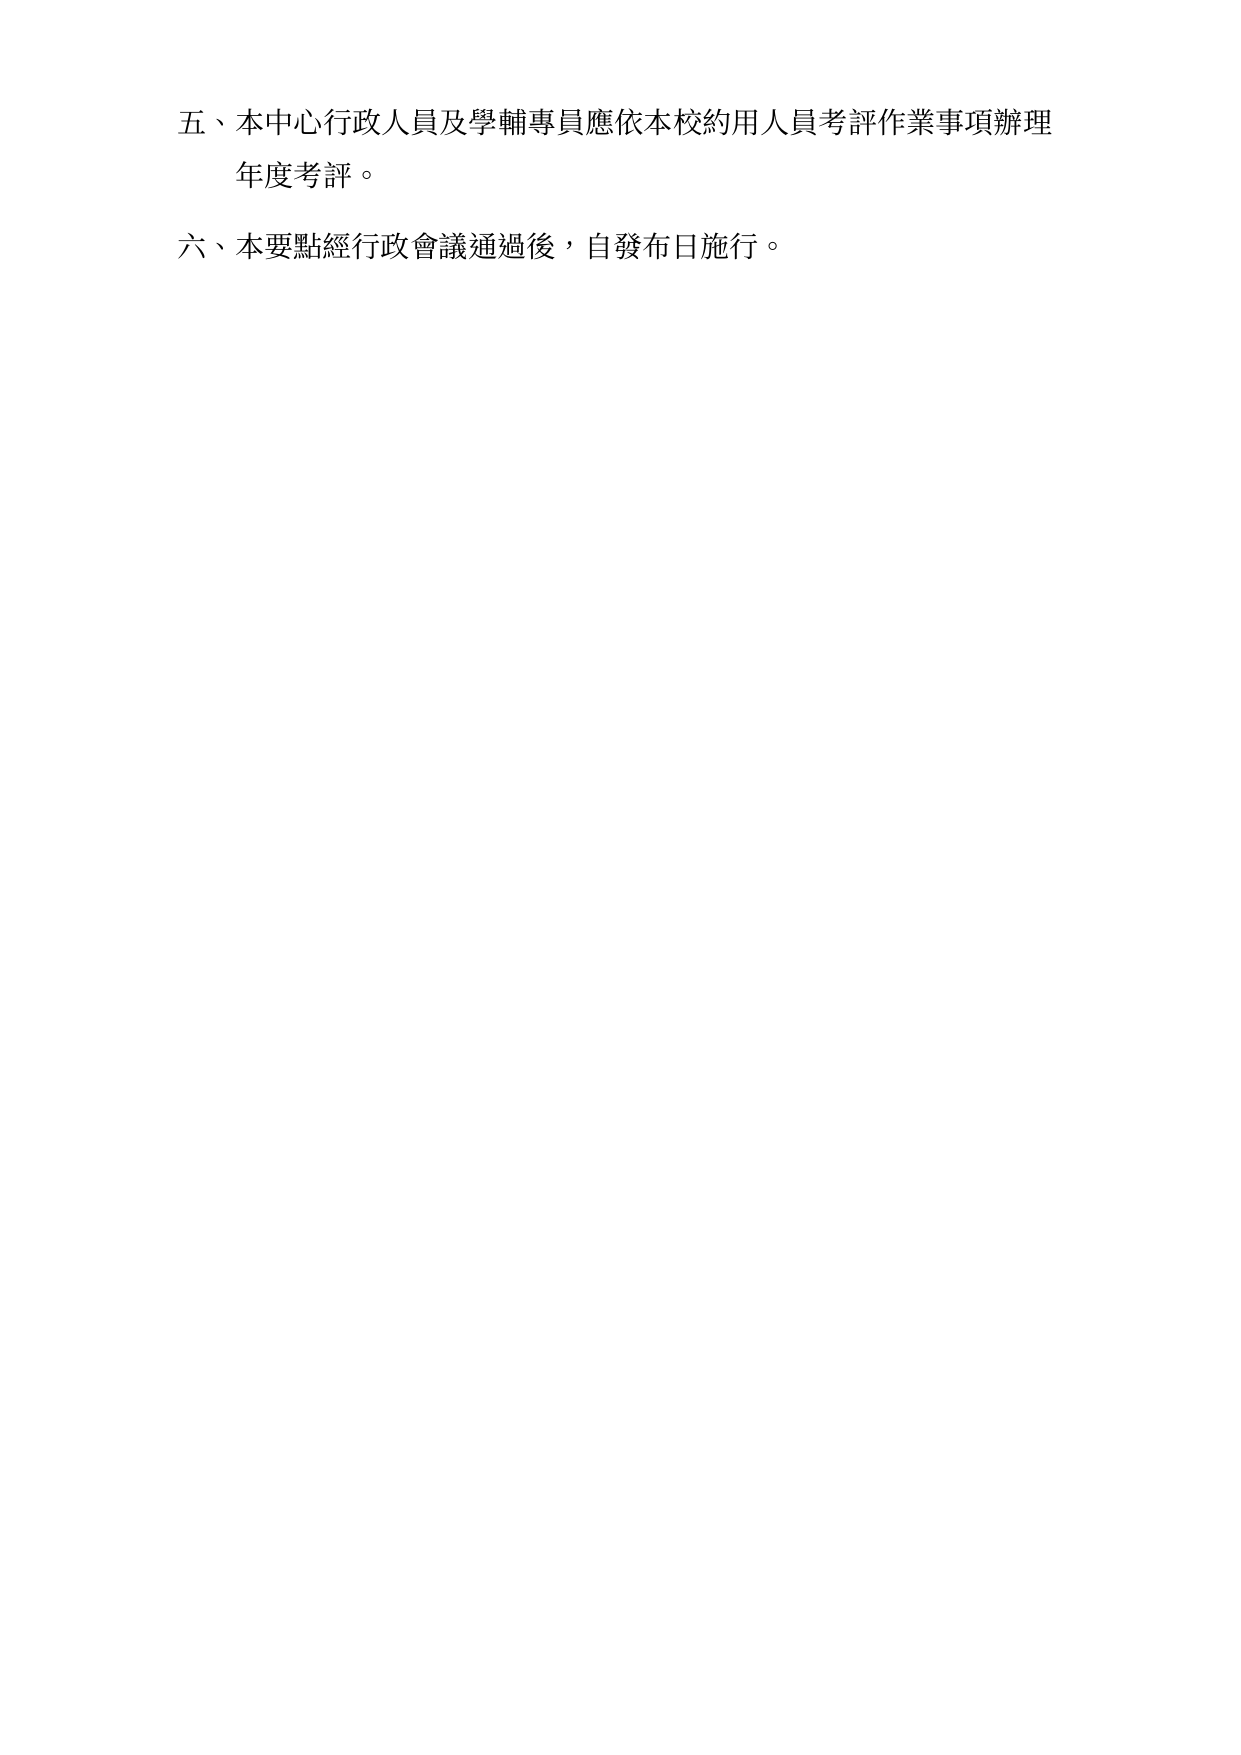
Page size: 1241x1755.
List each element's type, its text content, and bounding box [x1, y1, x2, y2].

text 五、本中心行政人員及學輔專員應依本校約用人員考評作業事項辦理年度考評。 [177, 100, 1064, 194]
text 六、本要點經行政會議通過後，自發布日施行。 [177, 224, 1076, 266]
